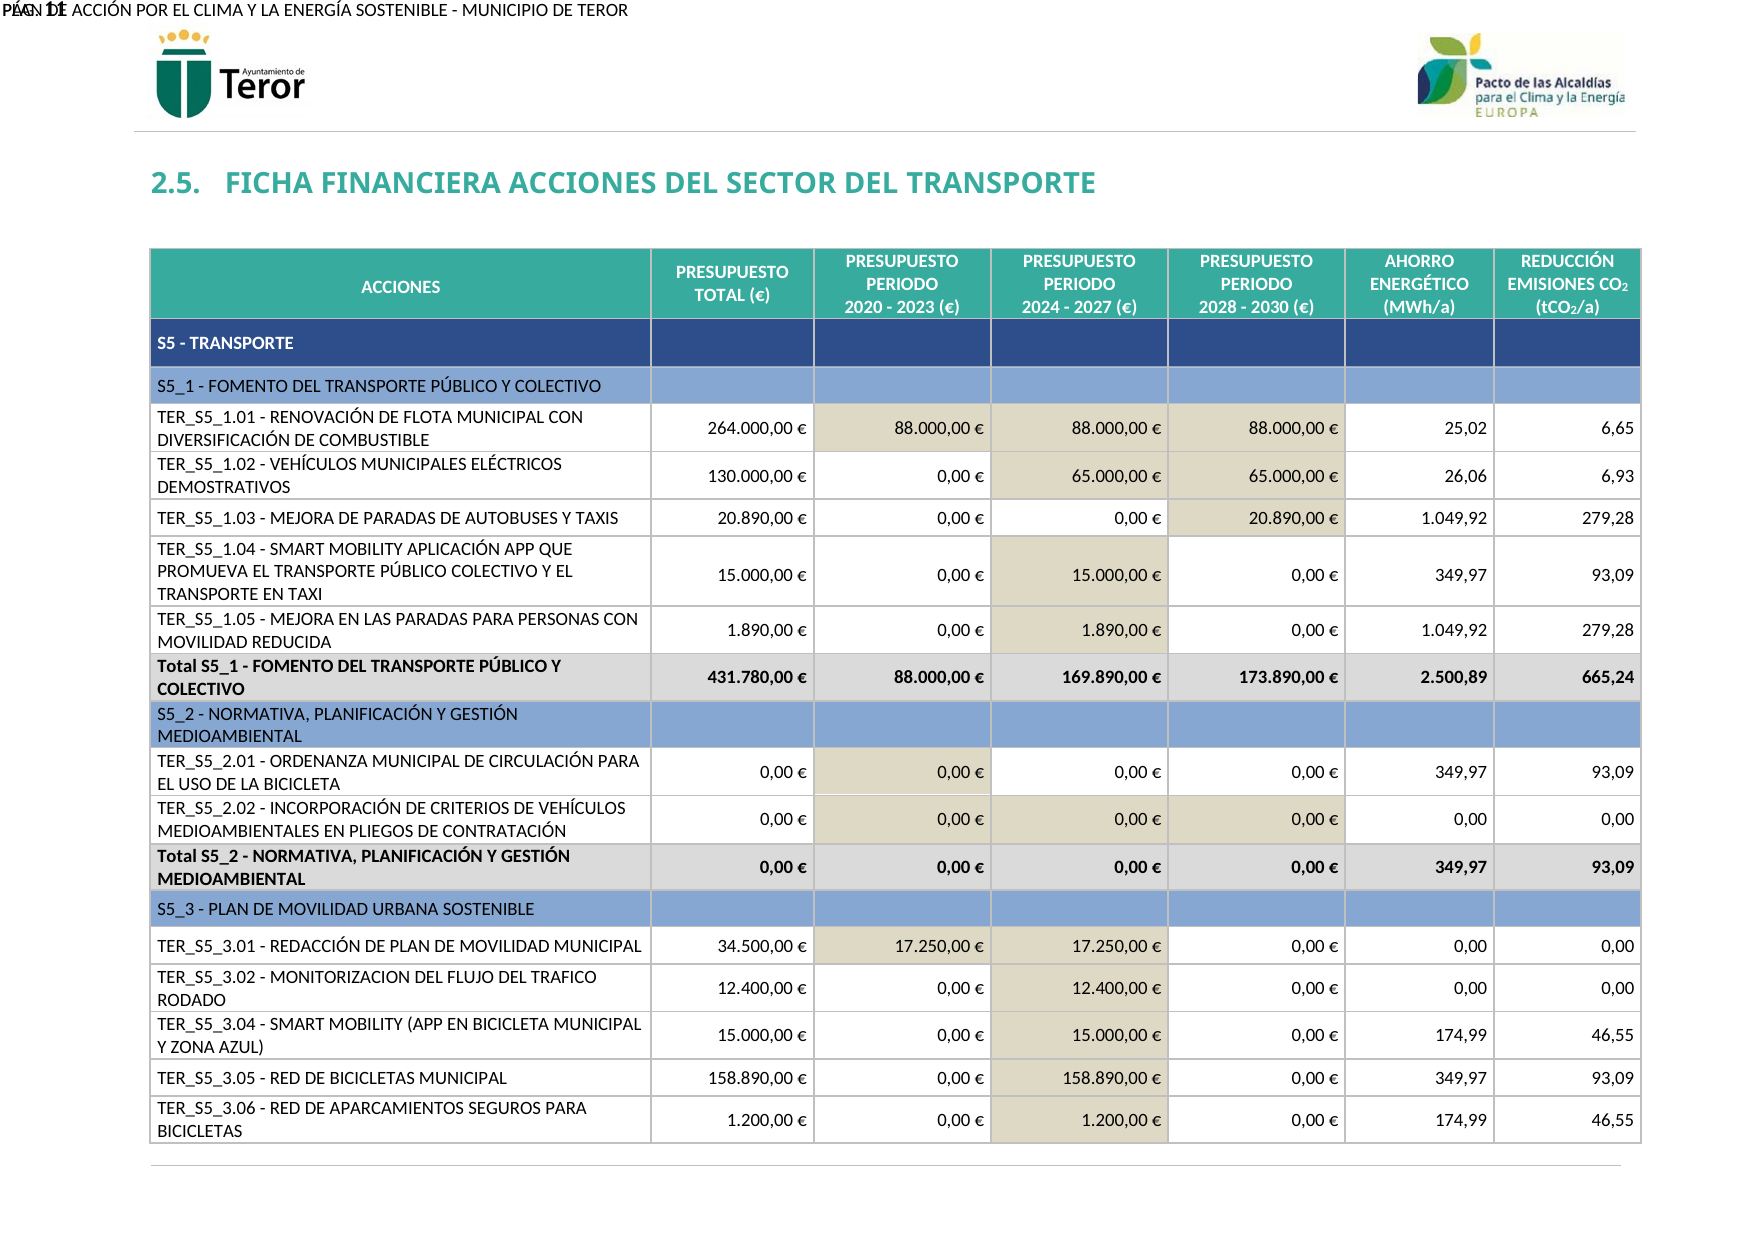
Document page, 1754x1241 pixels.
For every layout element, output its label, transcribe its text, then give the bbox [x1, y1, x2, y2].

table_cell 349,97 [1346, 1060, 1493, 1095]
table_cell 0,00 € [1169, 748, 1344, 794]
table_cell 0,00 € [1169, 607, 1344, 653]
table_cell 0,00 € [815, 1012, 990, 1058]
table_cell [1495, 368, 1640, 403]
table_cell 6,65 [1495, 404, 1640, 451]
table_cell 0,00 € [652, 748, 813, 794]
table_cell [992, 891, 1167, 926]
table_cell TER_S5_2.02 - INCORPORACIÓN DE CRITERIOS DE VEHÍCULOS MEDIOAMBIENTALES EN PLIEGOS DE CONTRATACIÓN [151, 796, 650, 843]
table_cell 0,00 [1346, 796, 1493, 843]
table_header REDUCCIÓN EMISIONES CO2 (tCO2/a) [1495, 249, 1640, 318]
table_cell 130.000,00 € [652, 452, 813, 498]
table_cell S5_1 - FOMENTO DEL TRANSPORTE PÚBLICO Y COLECTIVO [151, 368, 650, 403]
table_cell 15.000,00 € [652, 1012, 813, 1058]
table_cell 0,00 € [815, 845, 990, 889]
table_cell 279,28 [1495, 500, 1640, 535]
table_cell 0,00 € [992, 845, 1167, 889]
table_cell TER_S5_3.04 - SMART MOBILITY (APP EN BICICLETA MUNICIPAL Y ZONA AZUL) [151, 1012, 650, 1058]
table_cell [815, 891, 990, 926]
table_cell 15.000,00 € [992, 537, 1167, 605]
table_cell [1346, 319, 1493, 366]
table_header ACCIONES [151, 249, 650, 318]
table_cell [652, 702, 813, 747]
table_cell 0,00 € [992, 796, 1167, 843]
table_cell [1346, 368, 1493, 403]
table_cell 88.000,00 € [1169, 404, 1344, 451]
table_header AHORRO ENERGÉTICO (MWh/a) [1346, 249, 1493, 318]
table_cell 0,00 € [1169, 796, 1344, 843]
table_cell Total S5_2 - NORMATIVA, PLANIFICACIÓN Y GESTIÓN MEDIOAMBIENTAL [151, 845, 650, 889]
table_cell [815, 368, 990, 403]
table_cell 20.890,00 € [1169, 500, 1344, 535]
table_cell [992, 702, 1167, 747]
table_cell S5 - TRANSPORTE [151, 319, 650, 366]
table_cell [1169, 319, 1344, 366]
table_cell 0,00 € [1169, 1060, 1344, 1095]
table_cell 65.000,00 € [1169, 452, 1344, 498]
table_cell 0,00 [1495, 965, 1640, 1011]
table_cell 17.250,00 € [992, 927, 1167, 963]
table_cell S5_2 - NORMATIVA, PLANIFICACIÓN Y GESTIÓN MEDIOAMBIENTAL [151, 702, 650, 747]
table_cell [1346, 891, 1493, 926]
table_cell 0,00 [1495, 796, 1640, 843]
table_cell 26,06 [1346, 452, 1493, 498]
table_cell 1.049,92 [1346, 500, 1493, 535]
table_header PRESUPUESTO TOTAL (€) [652, 249, 813, 318]
table_cell 0,00 € [815, 537, 990, 605]
table_cell [1495, 891, 1640, 926]
table_cell 0,00 € [1169, 1097, 1344, 1142]
table_cell 17.250,00 € [815, 927, 990, 963]
table_cell 264.000,00 € [652, 404, 813, 451]
table_cell 349,97 [1346, 537, 1493, 605]
table_cell 0,00 [1346, 927, 1493, 963]
table_cell 0,00 € [1169, 1012, 1344, 1058]
table_cell 158.890,00 € [652, 1060, 813, 1095]
table_cell 46,55 [1495, 1012, 1640, 1058]
table_cell TER_S5_2.01 - ORDENANZA MUNICIPAL DE CIRCULACIÓN PARA EL USO DE LA BICICLETA [151, 748, 650, 794]
table_cell 0,00 € [652, 796, 813, 843]
table_cell 0,00 € [1169, 927, 1344, 963]
table_cell 0,00 € [815, 965, 990, 1011]
table_cell TER_S5_3.01 - REDACCIÓN DE PLAN DE MOVILIDAD MUNICIPAL [151, 927, 650, 963]
table_cell 0,00 [1495, 927, 1640, 963]
subtitle FICHA FINANCIERA ACCIONES DEL SECTOR DEL TRANSPORTE [151, 162, 1656, 202]
table_cell 88.000,00 € [815, 654, 990, 700]
table_header PRESUPUESTO PERIODO 2020 - 2023 (€) [815, 249, 990, 318]
table_cell 169.890,00 € [992, 654, 1167, 700]
table_cell 1.890,00 € [652, 607, 813, 653]
table_cell Total S5_1 - FOMENTO DEL TRANSPORTE PÚBLICO Y COLECTIVO [151, 654, 650, 700]
table_cell 15.000,00 € [652, 537, 813, 605]
table_cell 174,99 [1346, 1012, 1493, 1058]
table_cell 1.200,00 € [992, 1097, 1167, 1142]
picture [147, 23, 319, 127]
table_cell 20.890,00 € [652, 500, 813, 535]
table_cell [992, 368, 1167, 403]
table_cell 93,09 [1495, 845, 1640, 889]
table_cell 6,93 [1495, 452, 1640, 498]
table_cell 0,00 [1346, 965, 1493, 1011]
table_cell 46,55 [1495, 1097, 1640, 1142]
table_cell 0,00 € [815, 796, 990, 843]
table_cell 88.000,00 € [992, 404, 1167, 451]
table_cell [815, 319, 990, 366]
table_cell 12.400,00 € [992, 965, 1167, 1011]
table_cell [1169, 891, 1344, 926]
table_cell 88.000,00 € [815, 404, 990, 451]
table_cell 34.500,00 € [652, 927, 813, 963]
table_cell TER_S5_1.04 - SMART MOBILITY APLICACIÓN APP QUE PROMUEVA EL TRANSPORTE PÚBLICO COLECTIVO Y EL TRANSPORTE EN TAXI [151, 537, 650, 605]
table_cell 1.890,00 € [992, 607, 1167, 653]
picture [1417, 33, 1625, 117]
table_cell [1169, 702, 1344, 747]
table_cell 0,00 € [992, 500, 1167, 535]
table_cell 93,09 [1495, 1060, 1640, 1095]
table_cell TER_S5_3.02 - MONITORIZACION DEL FLUJO DEL TRAFICO RODADO [151, 965, 650, 1011]
table_cell 12.400,00 € [652, 965, 813, 1011]
table_cell S5_3 - PLAN DE MOVILIDAD URBANA SOSTENIBLE [151, 891, 650, 926]
table_cell 431.780,00 € [652, 654, 813, 700]
table_cell 65.000,00 € [992, 452, 1167, 498]
table_cell [1495, 702, 1640, 747]
table_cell 0,00 € [815, 748, 990, 794]
table_cell [1495, 319, 1640, 366]
table_cell TER_S5_1.01 - RENOVACIÓN DE FLOTA MUNICIPAL CON DIVERSIFICACIÓN DE COMBUSTIBLE [151, 404, 650, 451]
table_cell 173.890,00 € [1169, 654, 1344, 700]
table_cell [815, 702, 990, 747]
table_cell TER_S5_1.02 - VEHÍCULOS MUNICIPALES ELÉCTRICOS DEMOSTRATIVOS [151, 452, 650, 498]
table_cell 158.890,00 € [992, 1060, 1167, 1095]
table_cell 0,00 € [815, 607, 990, 653]
table_cell 93,09 [1495, 748, 1640, 794]
table_cell TER_S5_3.05 - RED DE BICICLETAS MUNICIPAL [151, 1060, 650, 1095]
table_cell 349,97 [1346, 845, 1493, 889]
table_cell 0,00 € [815, 452, 990, 498]
table_cell 0,00 € [815, 500, 990, 535]
table_cell [992, 319, 1167, 366]
table_cell 0,00 € [815, 1097, 990, 1142]
table_cell 2.500,89 [1346, 654, 1493, 700]
table_cell 174,99 [1346, 1097, 1493, 1142]
table_cell 0,00 € [992, 748, 1167, 794]
table_cell [652, 368, 813, 403]
table_cell [1346, 702, 1493, 747]
table_cell 25,02 [1346, 404, 1493, 451]
table_cell TER_S5_1.03 - MEJORA DE PARADAS DE AUTOBUSES Y TAXIS [151, 500, 650, 535]
table_cell 15.000,00 € [992, 1012, 1167, 1058]
table_header PRESUPUESTO PERIODO 2024 - 2027 (€) [992, 249, 1167, 318]
table_cell 0,00 € [1169, 537, 1344, 605]
table_cell 1.200,00 € [652, 1097, 813, 1142]
table_cell TER_S5_3.06 - RED DE APARCAMIENTOS SEGUROS PARA BICICLETAS [151, 1097, 650, 1142]
table_cell 0,00 € [1169, 845, 1344, 889]
table_cell [1169, 368, 1344, 403]
table_cell 279,28 [1495, 607, 1640, 653]
table_cell [652, 319, 813, 366]
table_cell 0,00 € [1169, 965, 1344, 1011]
table_cell 665,24 [1495, 654, 1640, 700]
table_cell 93,09 [1495, 537, 1640, 605]
table_cell 349,97 [1346, 748, 1493, 794]
table_cell TER_S5_1.05 - MEJORA EN LAS PARADAS PARA PERSONAS CON MOVILIDAD REDUCIDA [151, 607, 650, 653]
table_cell [652, 891, 813, 926]
table_cell 0,00 € [815, 1060, 990, 1095]
table_header PRESUPUESTO PERIODO 2028 - 2030 (€) [1169, 249, 1344, 318]
table_cell 0,00 € [652, 845, 813, 889]
table_cell 1.049,92 [1346, 607, 1493, 653]
